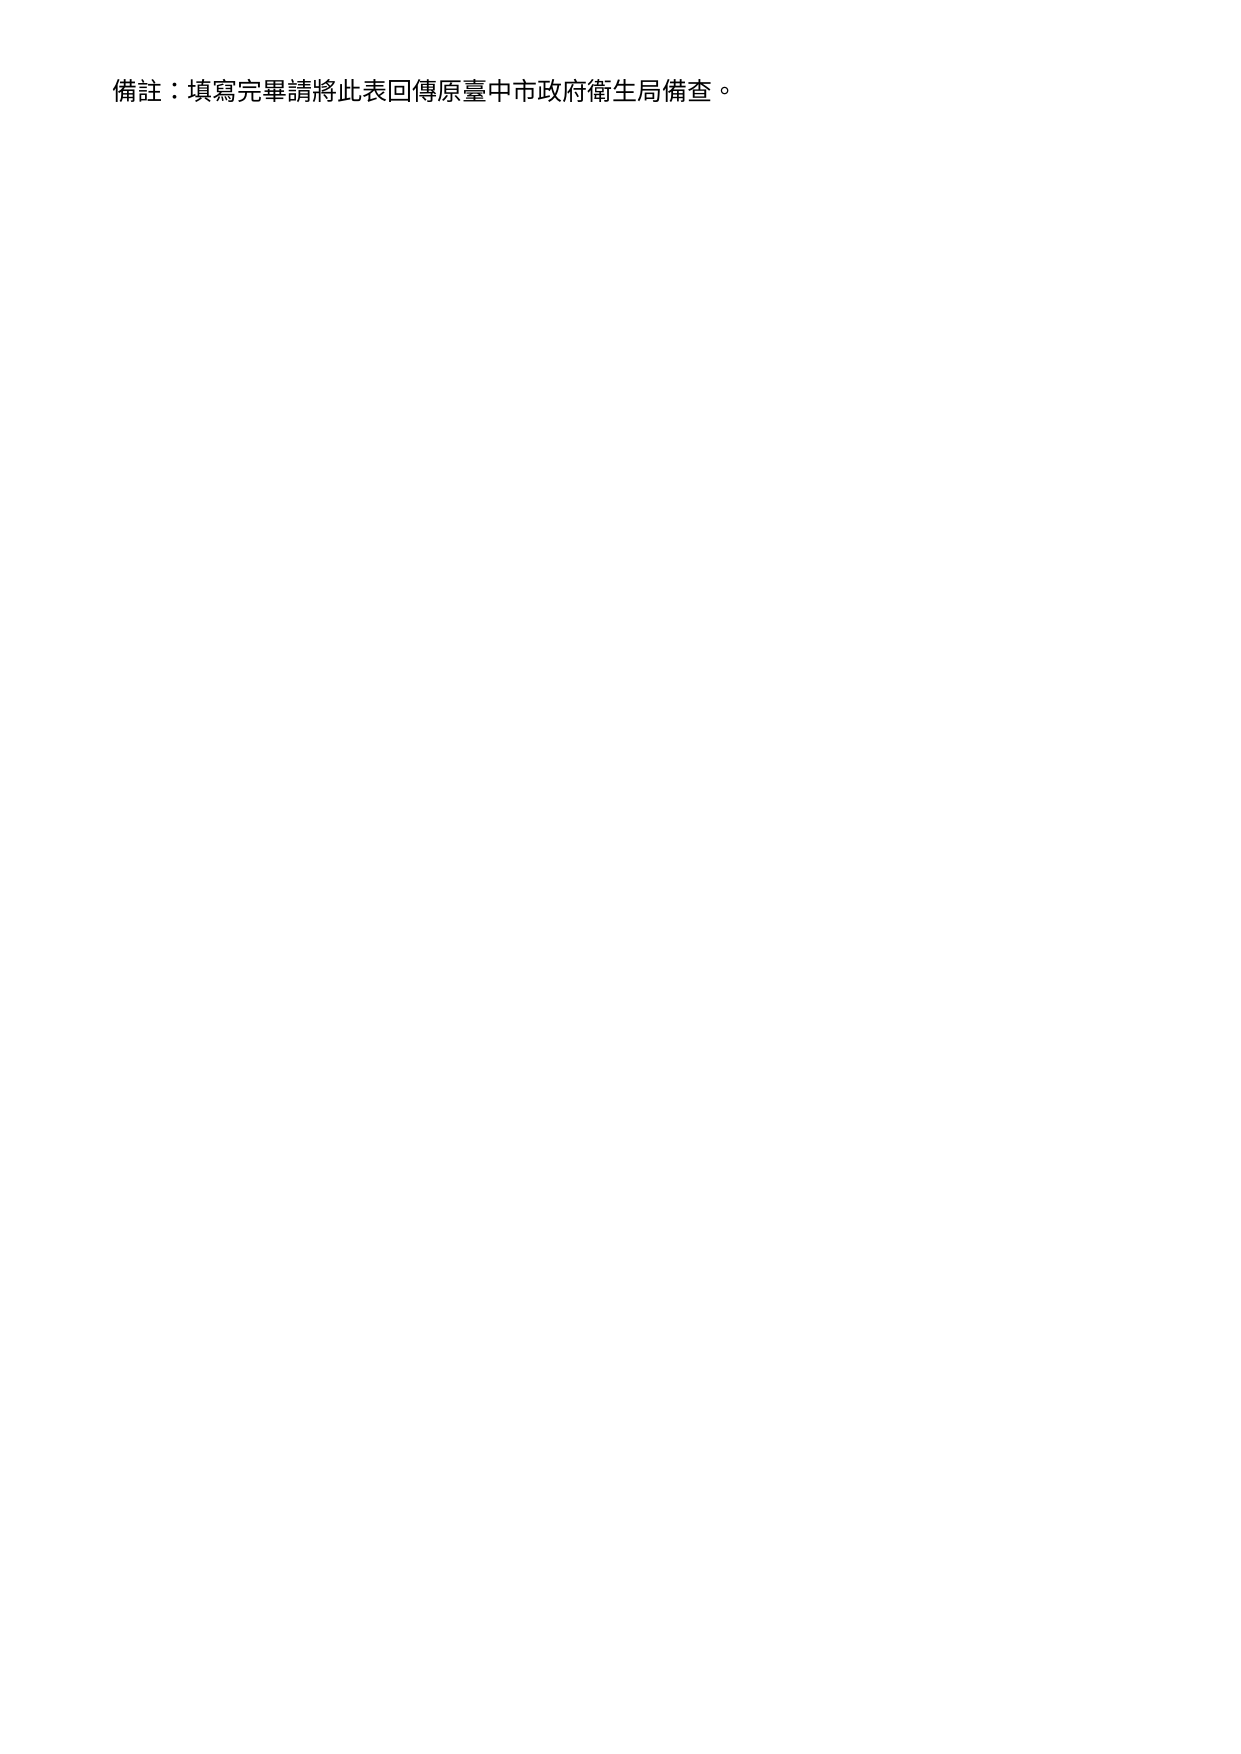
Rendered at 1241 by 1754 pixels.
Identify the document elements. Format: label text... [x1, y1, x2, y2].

text 備註：填寫完畢請將此表回傳原臺中市政府衛生局備查。 [112, 72, 1167, 108]
